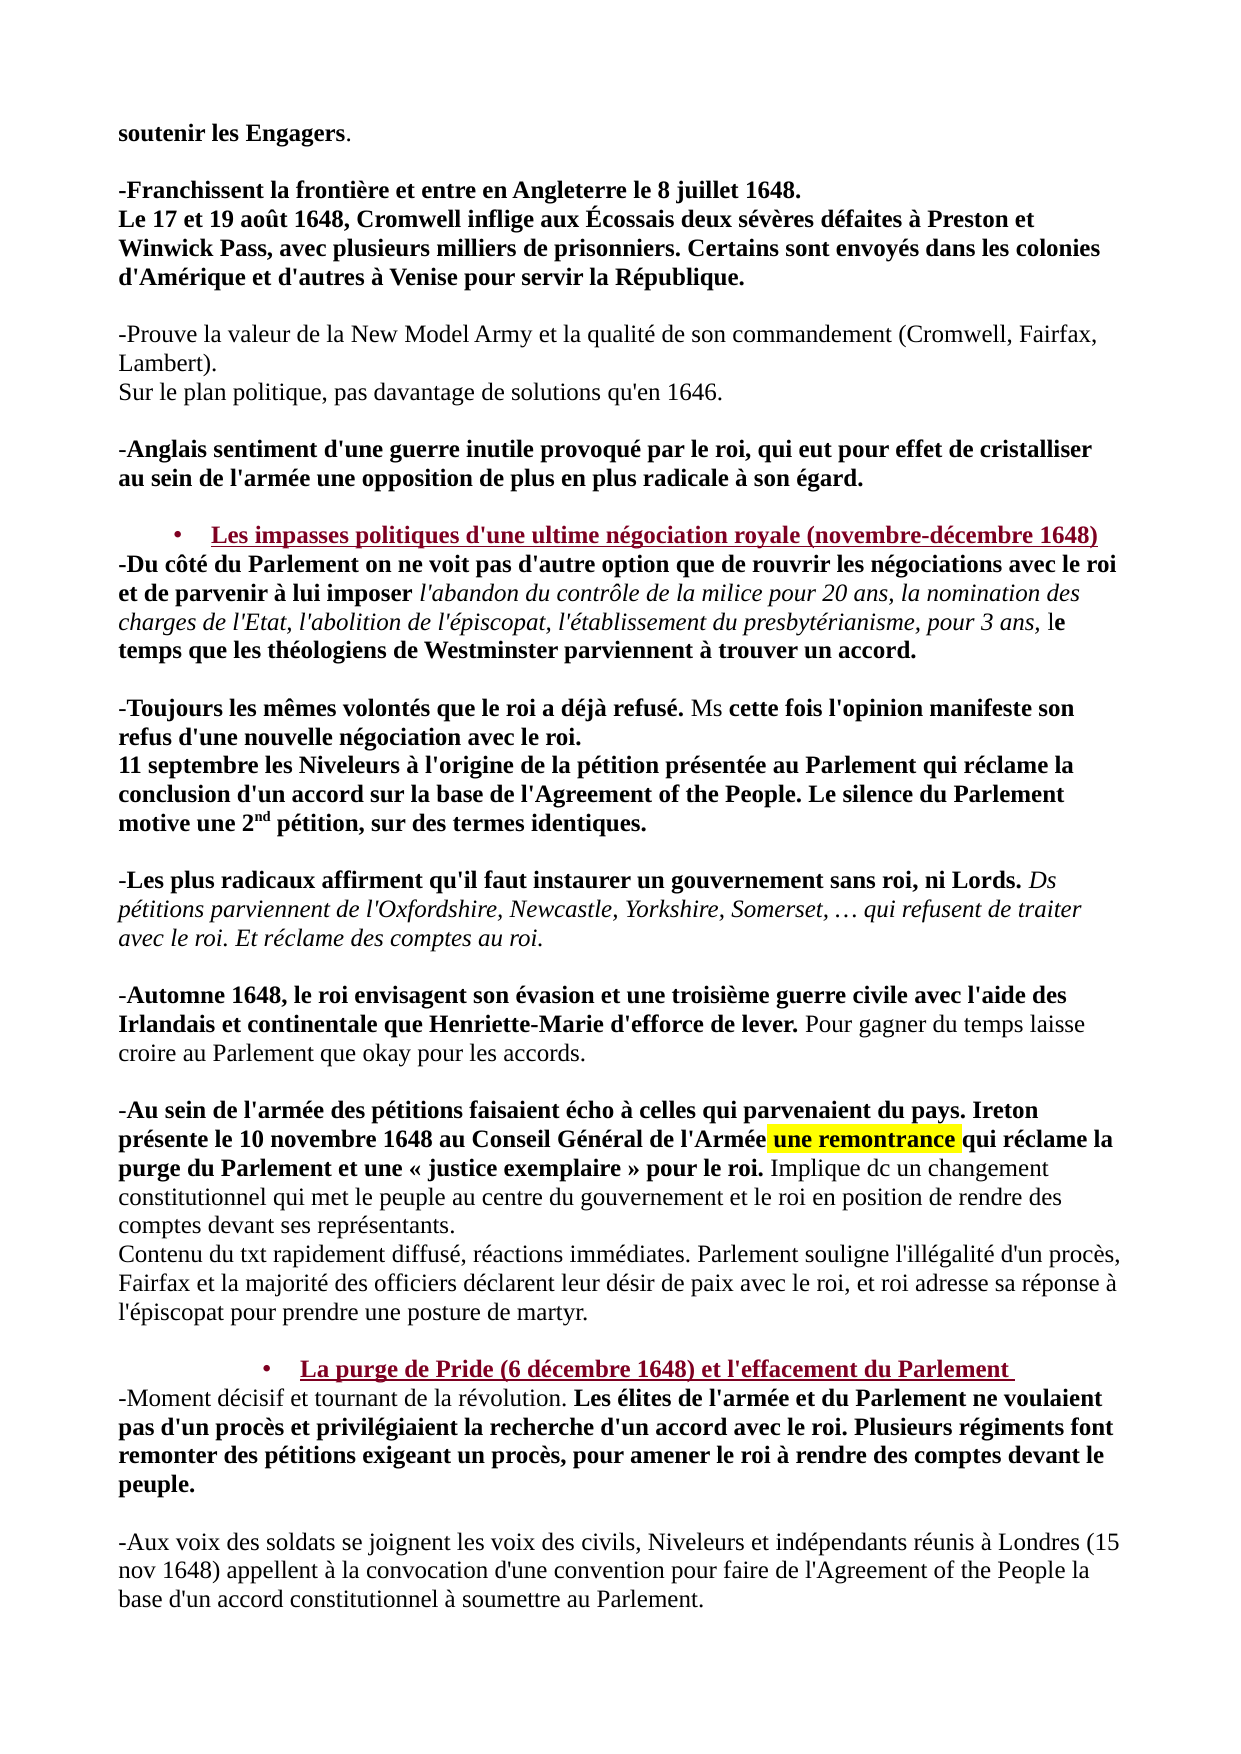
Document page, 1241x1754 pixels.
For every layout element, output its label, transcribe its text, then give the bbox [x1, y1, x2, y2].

text -Aux voix des soldats se joignent les voix des civils, Niveleurs et indépendants réunis à Londres (15 nov 1648) appellent à la convocation d'une convention pour faire de l'Agreement of the People la base d'un accord constitutionnel à soumettre au Parlement. [118, 1527, 1122, 1613]
text -Anglais sentiment d'une guerre inutile provoqué par le roi, qui eut pour effet de cristalliser au sein de l'armée une opposition de plus en plus radicale à son égard. [118, 434, 1122, 492]
text Le 17 et 19 août 1648, Cromwell inflige aux Écossais deux sévères défaites à Preston et Winwick Pass, avec plusieurs milliers de prisonniers. Certains sont envoyés dans les colonies d'Amérique et d'autres à Venise pour servir la République. [118, 204, 1122, 291]
text -Toujours les mêmes volontés que le roi a déjà refusé. Ms cette fois l'opinion manifeste son refus d'une nouvelle négociation avec le roi. [118, 693, 1122, 751]
text -Moment décisif et tournant de la révolution. Les élites de l'armée et du Parlement ne voulaient pas d'un procès et privilégiaient la recherche d'un accord avec le roi. Plusieurs régiments font remonter des pétitions exigeant un procès, pour amener le roi à rendre des comptes devant le peuple. [118, 1383, 1122, 1498]
text -Prouve la valeur de la New Model Army et la qualité de son commandement (Cromwell, Fairfax, Lambert). [118, 319, 1122, 377]
text Sur le plan politique, pas davantage de solutions qu'en 1646. [118, 377, 1122, 406]
text Contenu du txt rapidement diffusé, réactions immédiates. Parlement souligne l'illégalité d'un procès, Fairfax et la majorité des officiers déclarent leur désir de paix avec le roi, et roi adresse sa réponse à l'épiscopat pour prendre une posture de martyr. [118, 1239, 1122, 1326]
text -Automne 1648, le roi envisagent son évasion et une troisième guerre civile avec l'aide des Irlandais et continentale que Henriette-Marie d'efforce de lever. Pour gagner du temps laisse croire au Parlement que okay pour les accords. [118, 981, 1122, 1067]
text -Franchissent la frontière et entre en Angleterre le 8 juillet 1648. [118, 176, 1122, 204]
text -Du côté du Parlement on ne voit pas d'autre option que de rouvrir les négociations avec le roi et de parvenir à lui imposer l'abandon du contrôle de la milice pour 20 ans, la nomination des charges de l'Etat, l'abolition de l'épiscopat, l'établissement du presbytérianisme, pour 3 ans, le temps que les théologiens de Westminster parviennent à trouver un accord. [118, 549, 1122, 664]
text soutenir les Engagers. [118, 118, 1122, 147]
list La purge de Pride (6 décembre 1648) et l'effacement du Parlement [156, 1354, 1122, 1383]
list Les impasses politiques d'une ultime négociation royale (novembre-décembre 1648) [156, 521, 1122, 549]
text -Les plus radicaux affirment qu'il faut instaurer un gouvernement sans roi, ni Lords. Ds pétitions parviennent de l'Oxfordshire, Newcastle, Yorkshire, Somerset, … qui refusent de traiter avec le roi. Et réclame des comptes au roi. [118, 866, 1122, 952]
text 11 septembre les Niveleurs à l'origine de la pétition présentée au Parlement qui réclame la conclusion d'un accord sur la base de l'Agreement of the People. Le silence du Parlement motive une 2nd pétition, sur des termes identiques. [118, 751, 1122, 837]
text -Au sein de l'armée des pétitions faisaient écho à celles qui parvenaient du pays. Ireton présente le 10 novembre 1648 au Conseil Général de l'Armée une remontrance qui réclame la purge du Parlement et une « justice exemplaire » pour le roi. Implique dc un changement constitutionnel qui met le peuple au centre du gouvernement et le roi en position de rendre des comptes devant ses représentants. [118, 1096, 1122, 1239]
